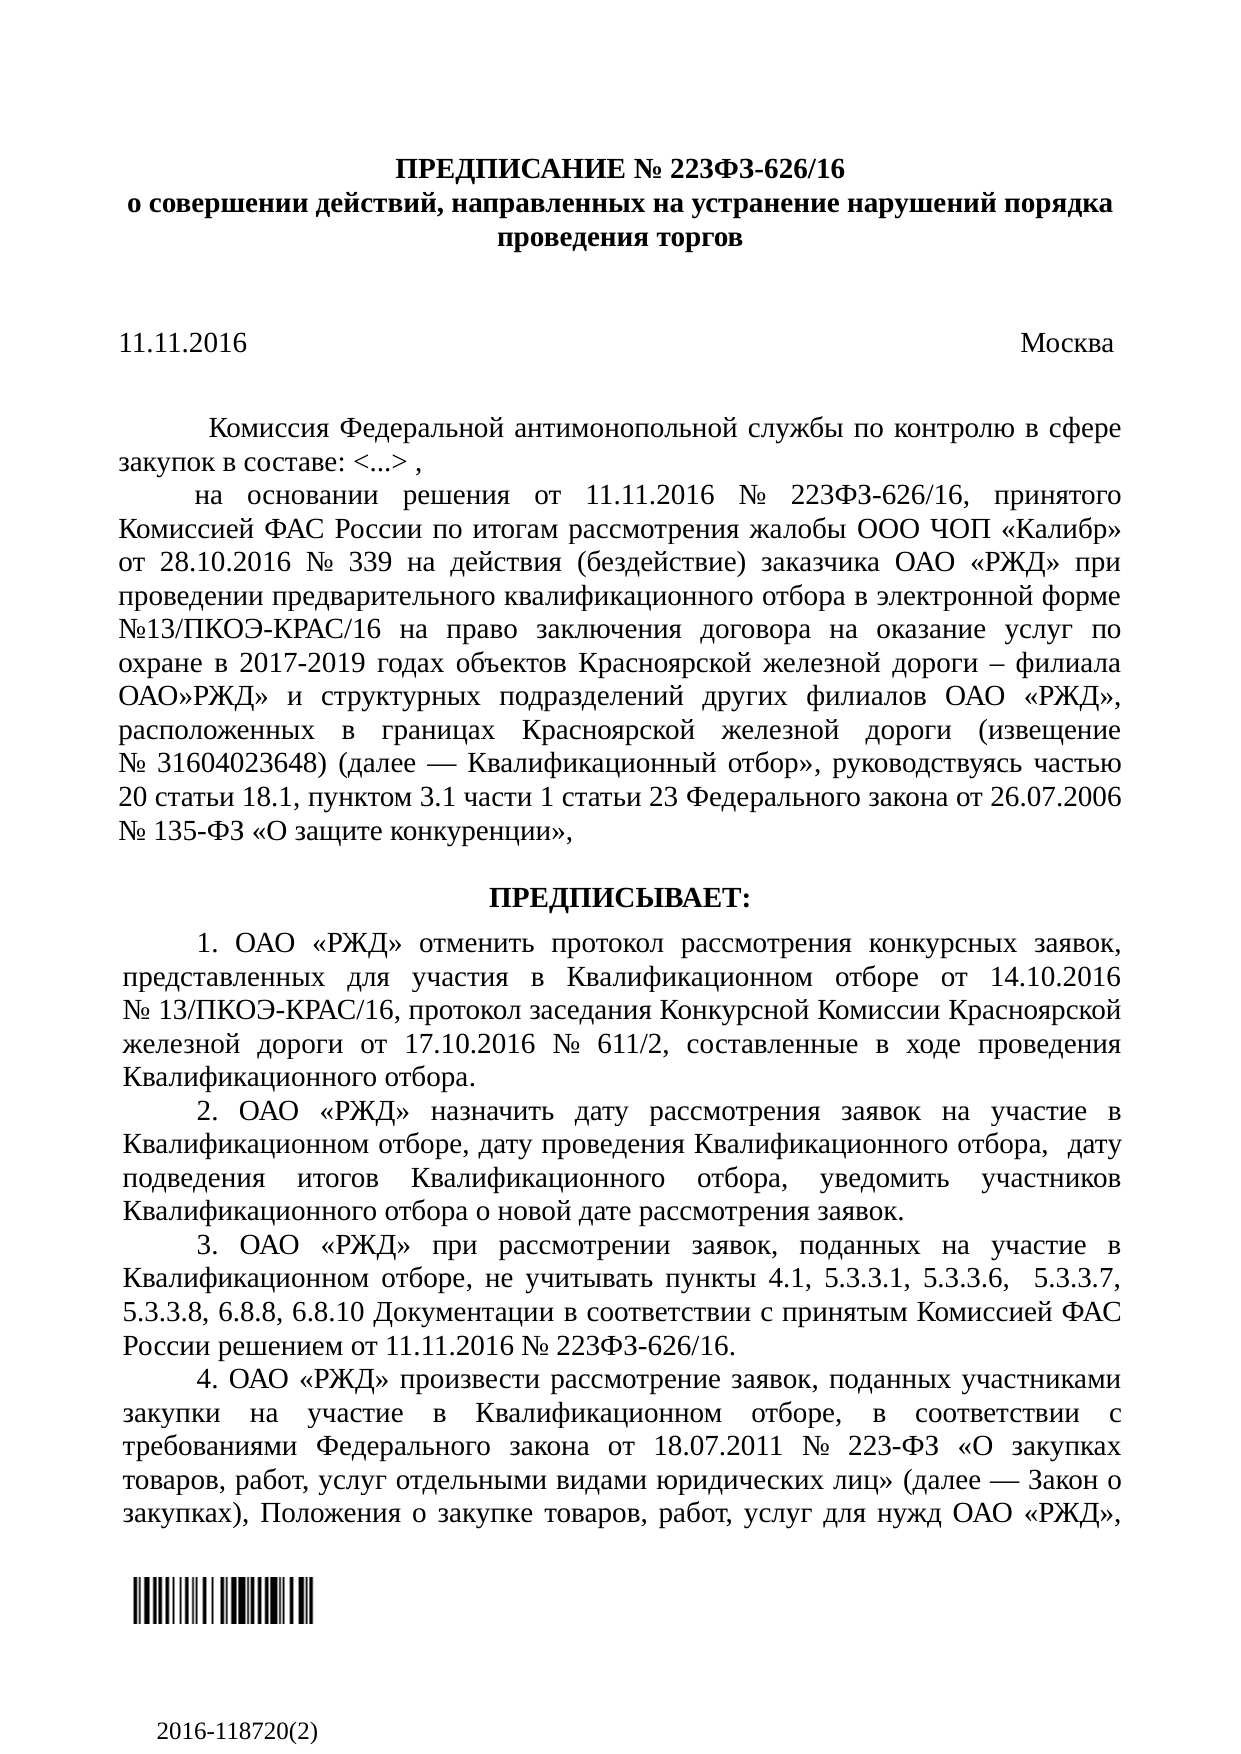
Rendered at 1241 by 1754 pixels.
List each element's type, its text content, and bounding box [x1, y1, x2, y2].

picture [118, 1577, 331, 1624]
text ПРЕДПИСЫВАЕТ: [118, 880, 1122, 913]
text 1. ОАО «РЖД» отменить протокол рассмотрения конкурсных заявок, представленных для участия в Квалификационном отборе от 14.10.2016 № 13/ПКОЭ-КРАС/16, протокол заседания Конкурсной Комиссии Красноярской железной дороги от 17.10.2016 № 611/2, составленные в ходе проведения Квалификационного отбора. 2. ОАО «РЖД» назначить дату рассмотрения заявок на участие в Квалификационном отборе, дату проведения Квалификационного отбора, дату подведения итогов Квалификационного отбора, уведомить участников Квалификационного отбора о новой дате рассмотрения заявок. 3. ОАО «РЖД» при рассмотрении заявок, поданных на участие в Квалификационном отборе, не учитывать пункты 4.1, 5.3.3.1, 5.3.3.6, 5.3.3.7, 5.3.3.8, 6.8.8, 6.8.10 Документации в соответствии с принятым Комиссией ФАС России решением от 11.11.2016 № 223ФЗ-626/16. 4. ОАО «РЖД» произвести рассмотрение заявок, поданных участниками закупки на участие в Квалификационном отборе, в соответствии с требованиями Федерального закона от 18.07.2011 № 223-ФЗ «О закупках товаров, работ, услуг отдельными видами юридических лиц» (далее — Закон о закупках), Положения о закупке товаров, работ, услуг для нужд ОАО «РЖД», [122, 925, 1122, 1529]
text на основании решения от 11.11.2016 № 223ФЗ-626/16, принятого Комиссией ФАС России по итогам рассмотрения жалобы ООО ЧОП «Калибр» от 28.10.2016 № 339 на действия (бездействие) заказчика ОАО «РЖД» при проведении предварительного квалификационного отбора в электронной форме №13/ПКОЭ-КРАС/16 на право заключения договора на оказание услуг по охране в 2017-2019 годах объектов Красноярской железной дороги – филиала ОАО»РЖД» и структурных подразделений других филиалов ОАО «РЖД», расположенных в границах Красноярской железной дороги (извещение № 31604023648) (далее — Квалификационный отбор», руководствуясь частью 20 статьи 18.1, пунктом 3.1 части 1 статьи 23 Федерального закона от 26.07.2006 № 135-ФЗ «О защите конкуренции», [118, 477, 1122, 846]
text ПРЕДПИСАНИЕ № 223ФЗ-626/16 [118, 152, 1122, 185]
text 11.11.2016 Москва [118, 325, 1122, 359]
text о совершении действий, направленных на устранение нарушений порядка проведения торгов [118, 185, 1122, 252]
text Комиссия Федеральной антимонопольной службы по контролю в сфере закупок в составе: <...> , [118, 410, 1122, 477]
